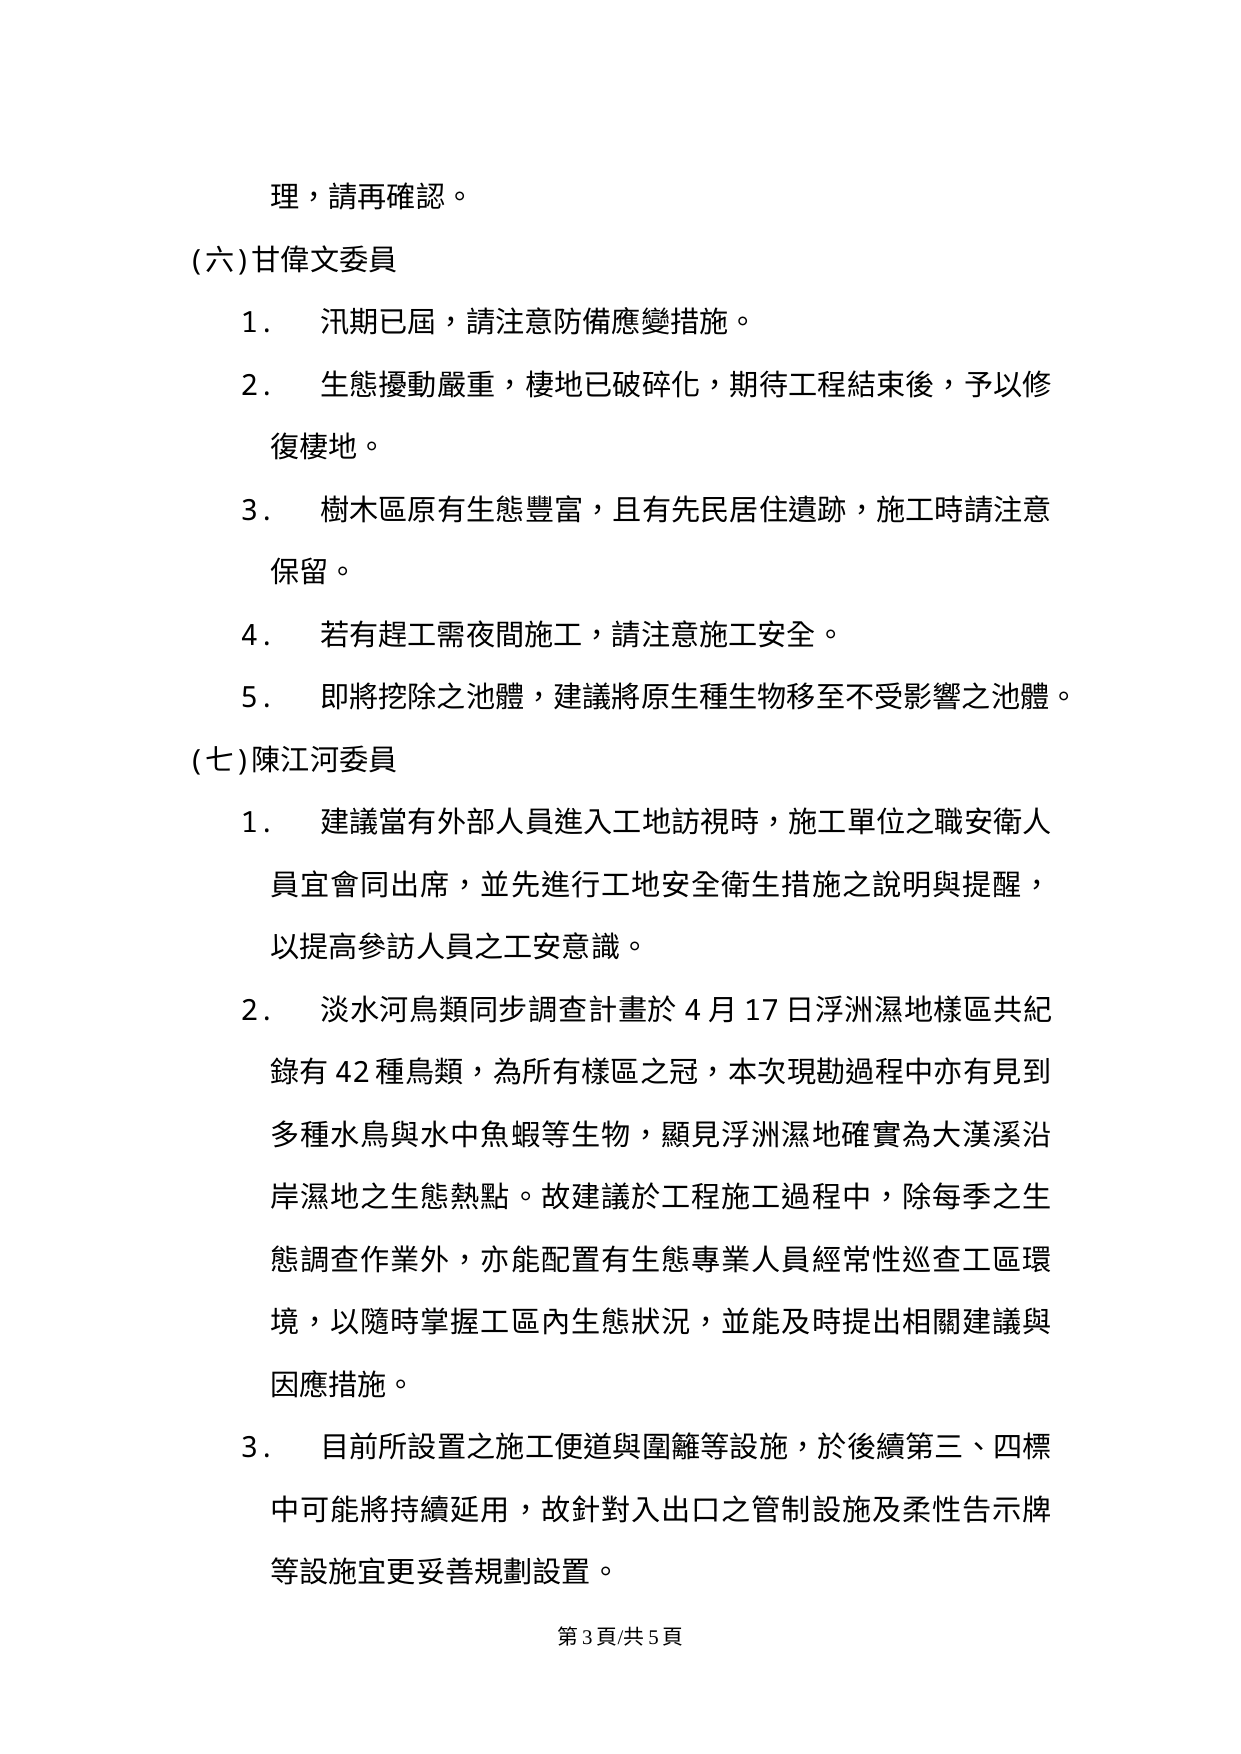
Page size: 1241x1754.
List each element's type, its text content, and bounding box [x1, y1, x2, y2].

text 5. 即將挖除之池體，建議將原生種生物移至不受影響之池體。 [240, 653, 1053, 716]
text (六)甘偉文委員 [187, 216, 1053, 278]
text 2. 生態擾動嚴重，棲地已破碎化，期待工程結束後，予以修復棲地。 [240, 341, 1053, 466]
text 理，請再確認。 [240, 153, 1053, 216]
text (七)陳江河委員 [187, 716, 1053, 778]
text 1. 建議當有外部人員進入工地訪視時，施工單位之職安衛人員宜會同出席，並先進行工地安全衛生措施之說明與提醒，以提高參訪人員之工安意識。 [240, 778, 1053, 966]
text 2. 淡水河鳥類同步調查計畫於4月17日浮洲濕地樣區共紀錄有42種鳥類，為所有樣區之冠，本次現勘過程中亦有見到多種水鳥與水中魚蝦等生物，顯見浮洲濕地確實為大漢溪沿岸濕地之生態熱點。故建議於工程施工過程中，除每季之生態調查作業外，亦能配置有生態專業人員經常性巡查工區環境，以隨時掌握工區內生態狀況，並能及時提出相關建議與因應措施。 [240, 966, 1053, 1403]
text 4. 若有趕工需夜間施工，請注意施工安全。 [240, 591, 1053, 653]
text 3. 樹木區原有生態豐富，且有先民居住遺跡，施工時請注意保留。 [240, 466, 1053, 591]
text 1. 汛期已屆，請注意防備應變措施。 [240, 278, 1053, 341]
text 3. 目前所設置之施工便道與圍籬等設施，於後續第三、四標中可能將持續延用，故針對入出口之管制設施及柔性告示牌等設施宜更妥善規劃設置。 [240, 1403, 1053, 1591]
